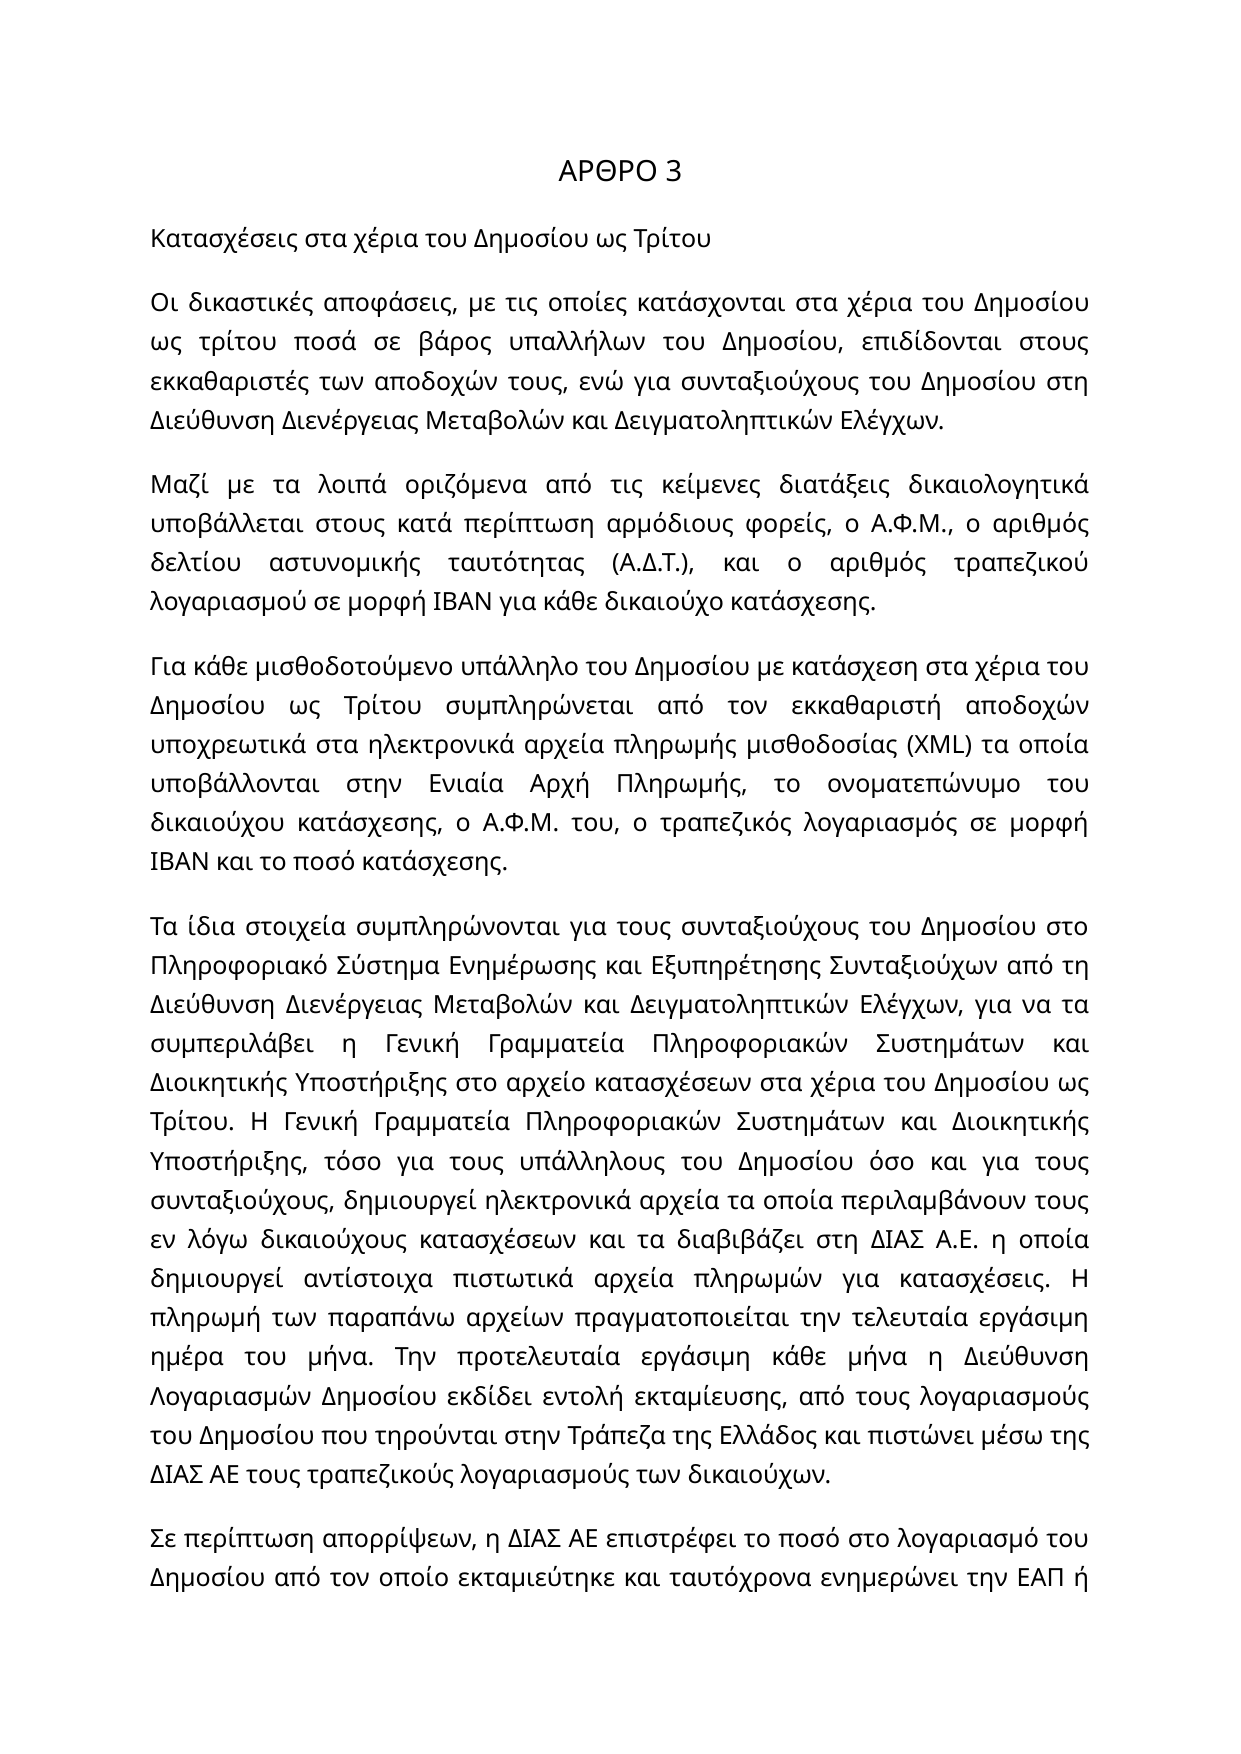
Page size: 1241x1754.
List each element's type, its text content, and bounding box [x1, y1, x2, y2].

subtitle ΑΡΘΡΟ 3 [150, 150, 1090, 190]
text Σε περίπτωση απορρίψεων, η ΔΙΑΣ ΑΕ επιστρέφει το ποσό στο λογαριασμό του Δημοσίου από τον οποίο εκταμιεύτηκε και ταυτόχρονα ενημερώνει την ΕΑΠ ή [150, 1521, 1090, 1594]
text Οι δικαστικές αποφάσεις, με τις οποίες κατάσχονται στα χέρια του Δημοσίου ως τρίτου ποσά σε βάρος υπαλλήλων του Δημοσίου, επιδίδονται στους εκκαθαριστές των αποδοχών τους, ενώ για συνταξιούχους του Δημοσίου στη Διεύθυνση Διενέργειας Μεταβολών και Δειγματοληπτικών Ελέγχων. [150, 285, 1090, 436]
text Για κάθε μισθοδοτούμενο υπάλληλο του Δημοσίου με κατάσχεση στα χέρια του Δημοσίου ως Τρίτου συμπληρώνεται από τον εκκαθαριστή αποδοχών υποχρεωτικά στα ηλεκτρονικά αρχεία πληρωμής μισθοδοσίας (XML) τα οποία υποβάλλονται στην Ενιαία Αρχή Πληρωμής, το ονοματεπώνυμο του δικαιούχου κατάσχεσης, ο Α.Φ.Μ. του, ο τραπεζικός λογαριασμός σε μορφή ΙΒΑΝ και το ποσό κατάσχεσης. [150, 648, 1090, 878]
text Τα ίδια στοιχεία συμπληρώνονται για τους συνταξιούχους του Δημοσίου στο Πληροφοριακό Σύστημα Ενημέρωσης και Εξυπηρέτησης Συνταξιούχων από τη Διεύθυνση Διενέργειας Μεταβολών και Δειγματοληπτικών Ελέγχων, για να τα συμπεριλάβει η Γενική Γραμματεία Πληροφοριακών Συστημάτων και Διοικητικής Υποστήριξης στο αρχείο κατασχέσεων στα χέρια του Δημοσίου ως Τρίτου. Η Γενική Γραμματεία Πληροφοριακών Συστημάτων και Διοικητικής Υποστήριξης, τόσο για τους υπάλληλους του Δημοσίου όσο και για τους συνταξιούχους, δημιουργεί ηλεκτρονικά αρχεία τα οποία περιλαμβάνουν τους εν λόγω δικαιούχους κατασχέσεων και τα διαβιβάζει στη ΔΙΑΣ Α.Ε. η οποία δημιουργεί αντίστοιχα πιστωτικά αρχεία πληρωμών για κατασχέσεις. Η πληρωμή των παραπάνω αρχείων πραγματοποιείται την τελευταία εργάσιμη ημέρα του μήνα. Την προτελευταία εργάσιμη κάθε μήνα η Διεύθυνση Λογαριασμών Δημοσίου εκδίδει εντολή εκταμίευσης, από τους λογαριασμούς του Δημοσίου που τηρούνται στην Τράπεζα της Ελλάδος και πιστώνει μέσω της ΔΙΑΣ ΑΕ τους τραπεζικούς λογαριασμούς των δικαιούχων. [150, 908, 1090, 1491]
text Κατασχέσεις στα χέρια του Δημοσίου ως Τρίτου [150, 221, 1090, 255]
text Μαζί με τα λοιπά οριζόμενα από τις κείμενες διατάξεις δικαιολογητικά υποβάλλεται στους κατά περίπτωση αρμόδιους φορείς, ο Α.Φ.Μ., ο αριθμός δελτίου αστυνομικής ταυτότητας (Α.Δ.Τ.), και ο αριθμός τραπεζικού λογαριασμού σε μορφή ΙΒΑΝ για κάθε δικαιούχο κατάσχεσης. [150, 466, 1090, 618]
